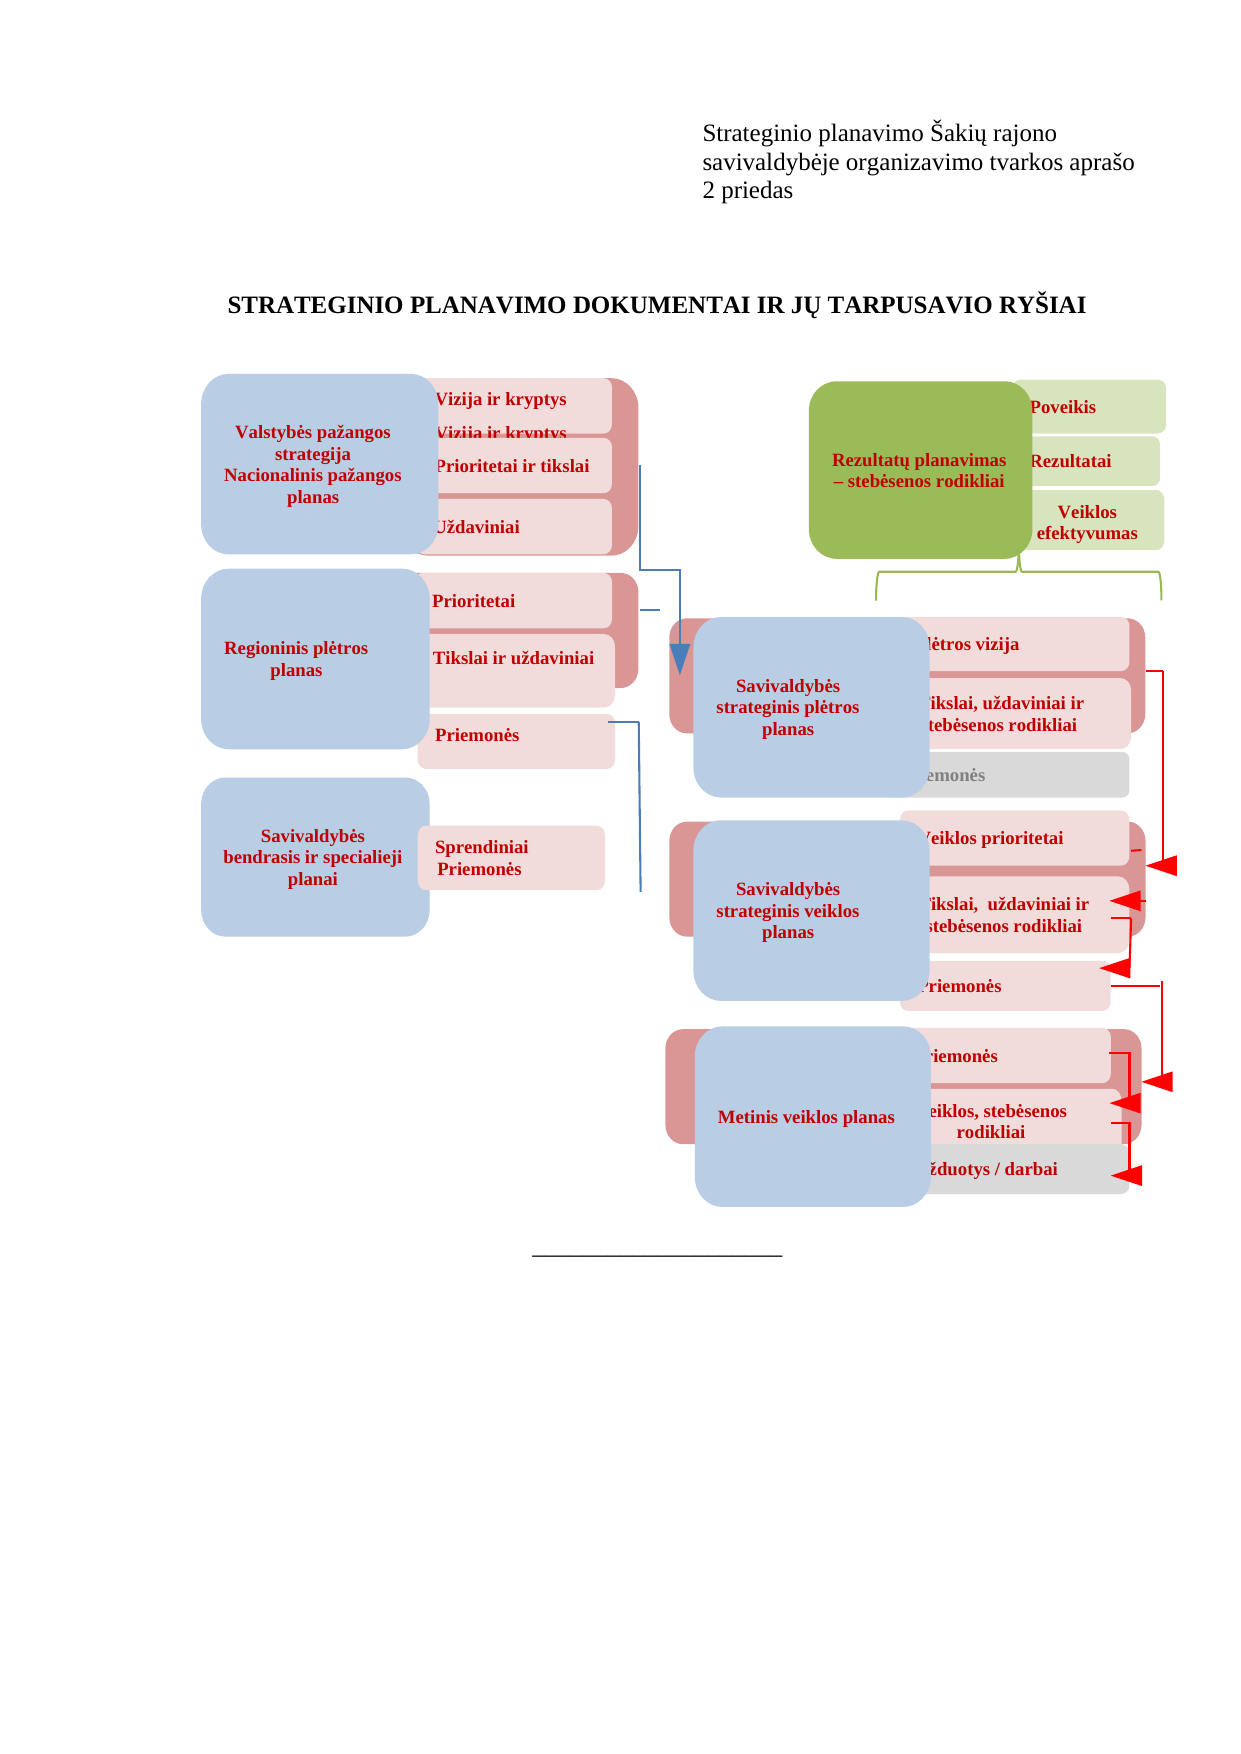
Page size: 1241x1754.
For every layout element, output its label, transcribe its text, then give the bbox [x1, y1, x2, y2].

text STRATEGINIO PLANAVIMO DOKUMENTAI IR JŲ TARPUSAVIO RYŠIAI [177, 291, 1137, 319]
text –––––––––––––––––––– [177, 1239, 1137, 1268]
text Strateginio planavimo Šakių rajono savivaldybėje organizavimo tvarkos aprašo [702, 118, 1137, 176]
text 2 priedas [702, 176, 1137, 204]
